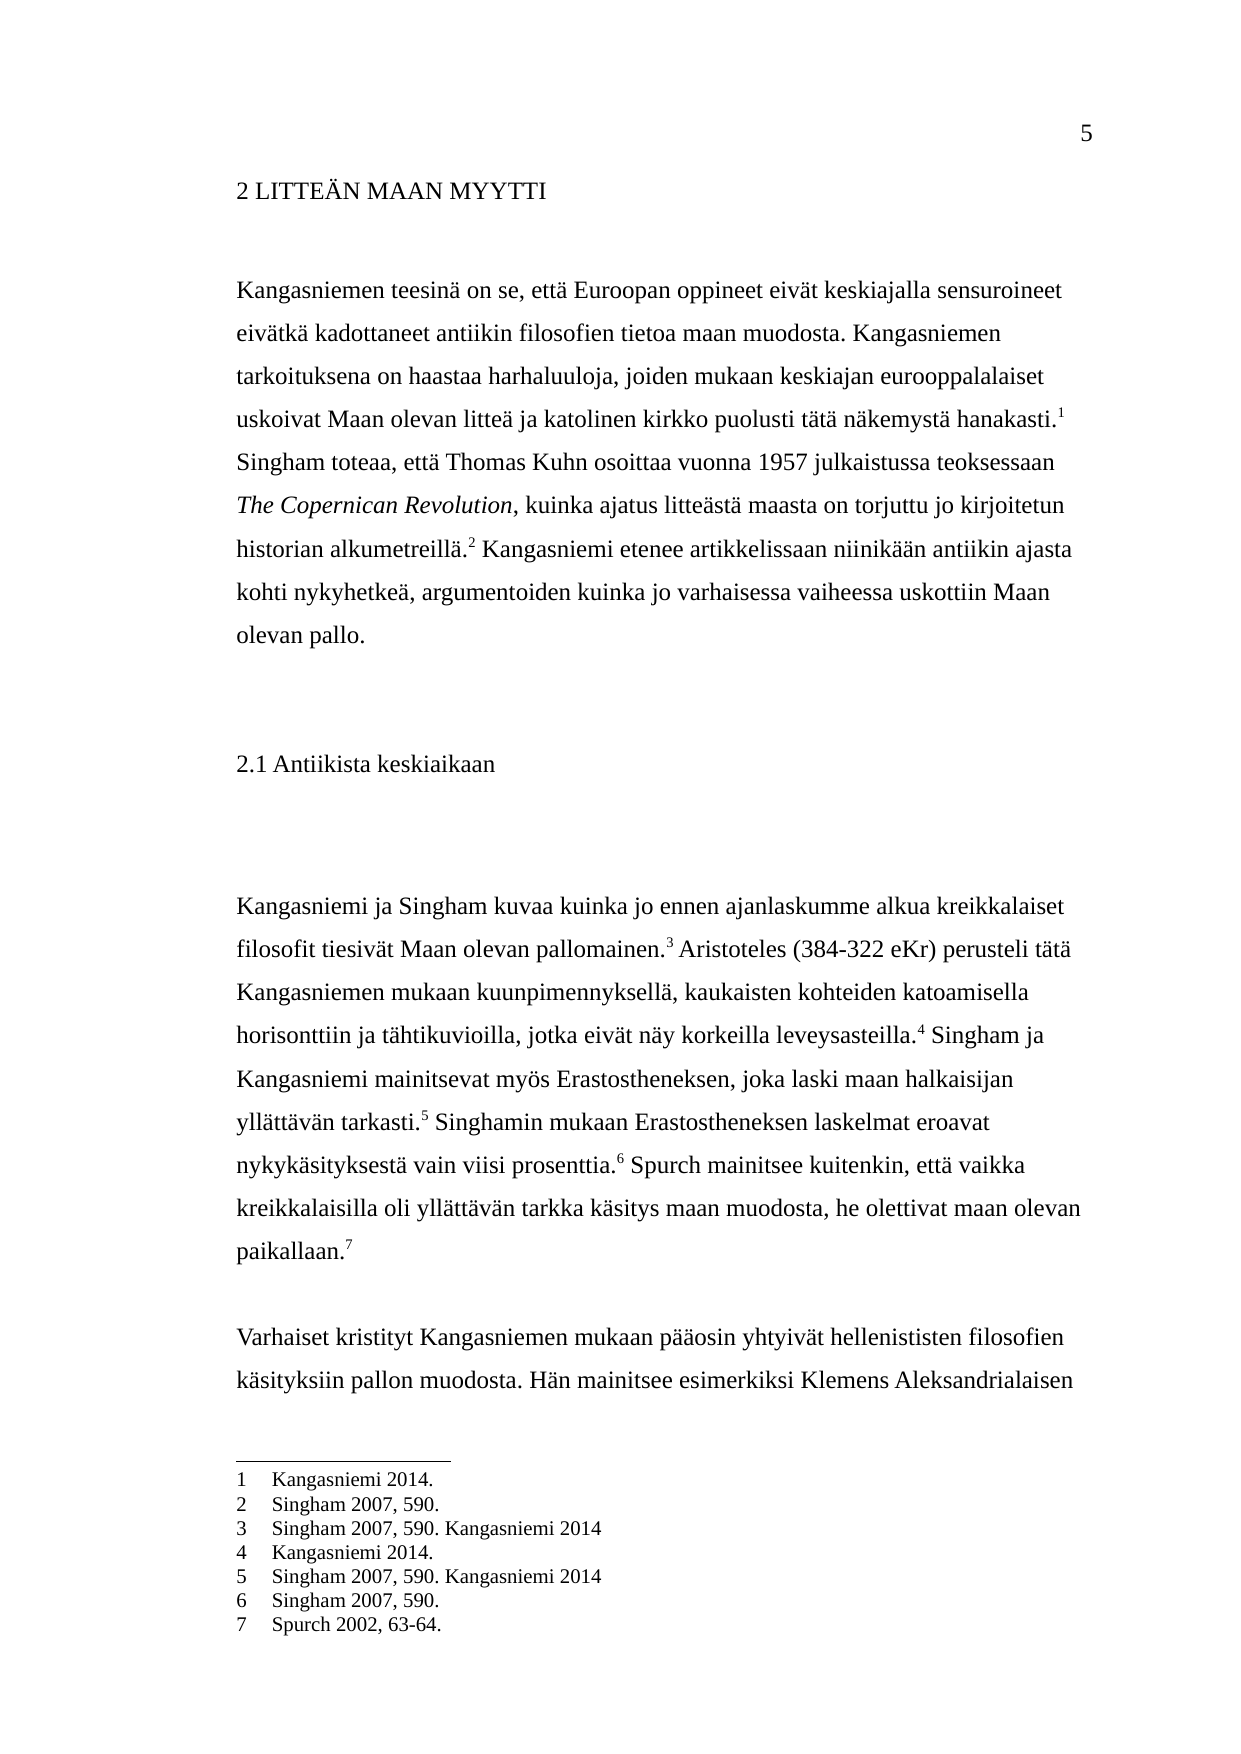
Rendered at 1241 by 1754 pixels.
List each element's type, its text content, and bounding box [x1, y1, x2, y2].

text Singham 2007, 590. [236, 1588, 1093, 1612]
text Kangasniemen teesinä on se, että Euroopan oppineet eivät keskiajalla sensuroineet eivätkä kadottaneet antiikin filosofien tietoa maan muodosta. Kangasniemen tarkoituksena on haastaa harhaluuloja, joiden mukaan keskiajan eurooppalalaiset uskoivat Maan olevan litteä ja katolinen kirkko puolusti tätä näkemystä hanakasti. Singham toteaa, että Thomas Kuhn osoittaa vuonna 1957 julkaistussa teoksessaan The Copernican Revolution, kuinka ajatus litteästä maasta on torjuttu jo kirjoitetun historian alkumetreillä. Kangasniemi etenee artikkelissaan niinikään antiikin ajasta kohti nykyhetkeä, argumentoiden kuinka jo varhaisessa vaiheessa uskottiin Maan olevan pallo. [236, 232, 1093, 735]
text Spurch 2002, 63-64. [236, 1612, 1093, 1636]
subtitle 2.1 Antiikista keskiaikaan [236, 749, 1093, 864]
text Kangasniemi 2014. [236, 1539, 1093, 1564]
text Singham 2007, 590. Kangasniemi 2014 [236, 1564, 1093, 1588]
text Kangasniemi 2014. [236, 1467, 1093, 1491]
text Singham 2007, 590. [236, 1491, 1093, 1516]
subtitle 2 LITTEÄN MAAN MYYTTI [236, 176, 1093, 205]
text Singham 2007, 590. Kangasniemi 2014 [236, 1516, 1093, 1539]
text Kangasniemi ja Singham kuvaa kuinka jo ennen ajanlaskumme alkua kreikkalaiset filosofit tiesivät Maan olevan pallomainen. Aristoteles (384-322 eKr) perusteli tätä Kangasniemen mukaan kuunpimennyksellä, kaukaisten kohteiden katoamisella horisonttiin ja tähtikuvioilla, jotka eivät näy korkeilla leveysasteilla. Singham ja Kangasniemi mainitsevat myös Erastostheneksen, joka laski maan halkaisijan yllättävän tarkasti. Singhamin mukaan Erastostheneksen laskelmat eroavat nykykäsityksestä vain viisi prosenttia. Spurch mainitsee kuitenkin, että vaikka kreikkalaisilla oli yllättävän tarkka käsitys maan muodosta, he olettivat maan olevan paikallaan. Varhaiset kristityt Kangasniemen mukaan pääosin yhtyivät hellenististen filosofien käsityksiin pallon muodosta. Hän mainitsee esimerkiksi Klemens Aleksandrialaisen [236, 891, 1093, 1394]
